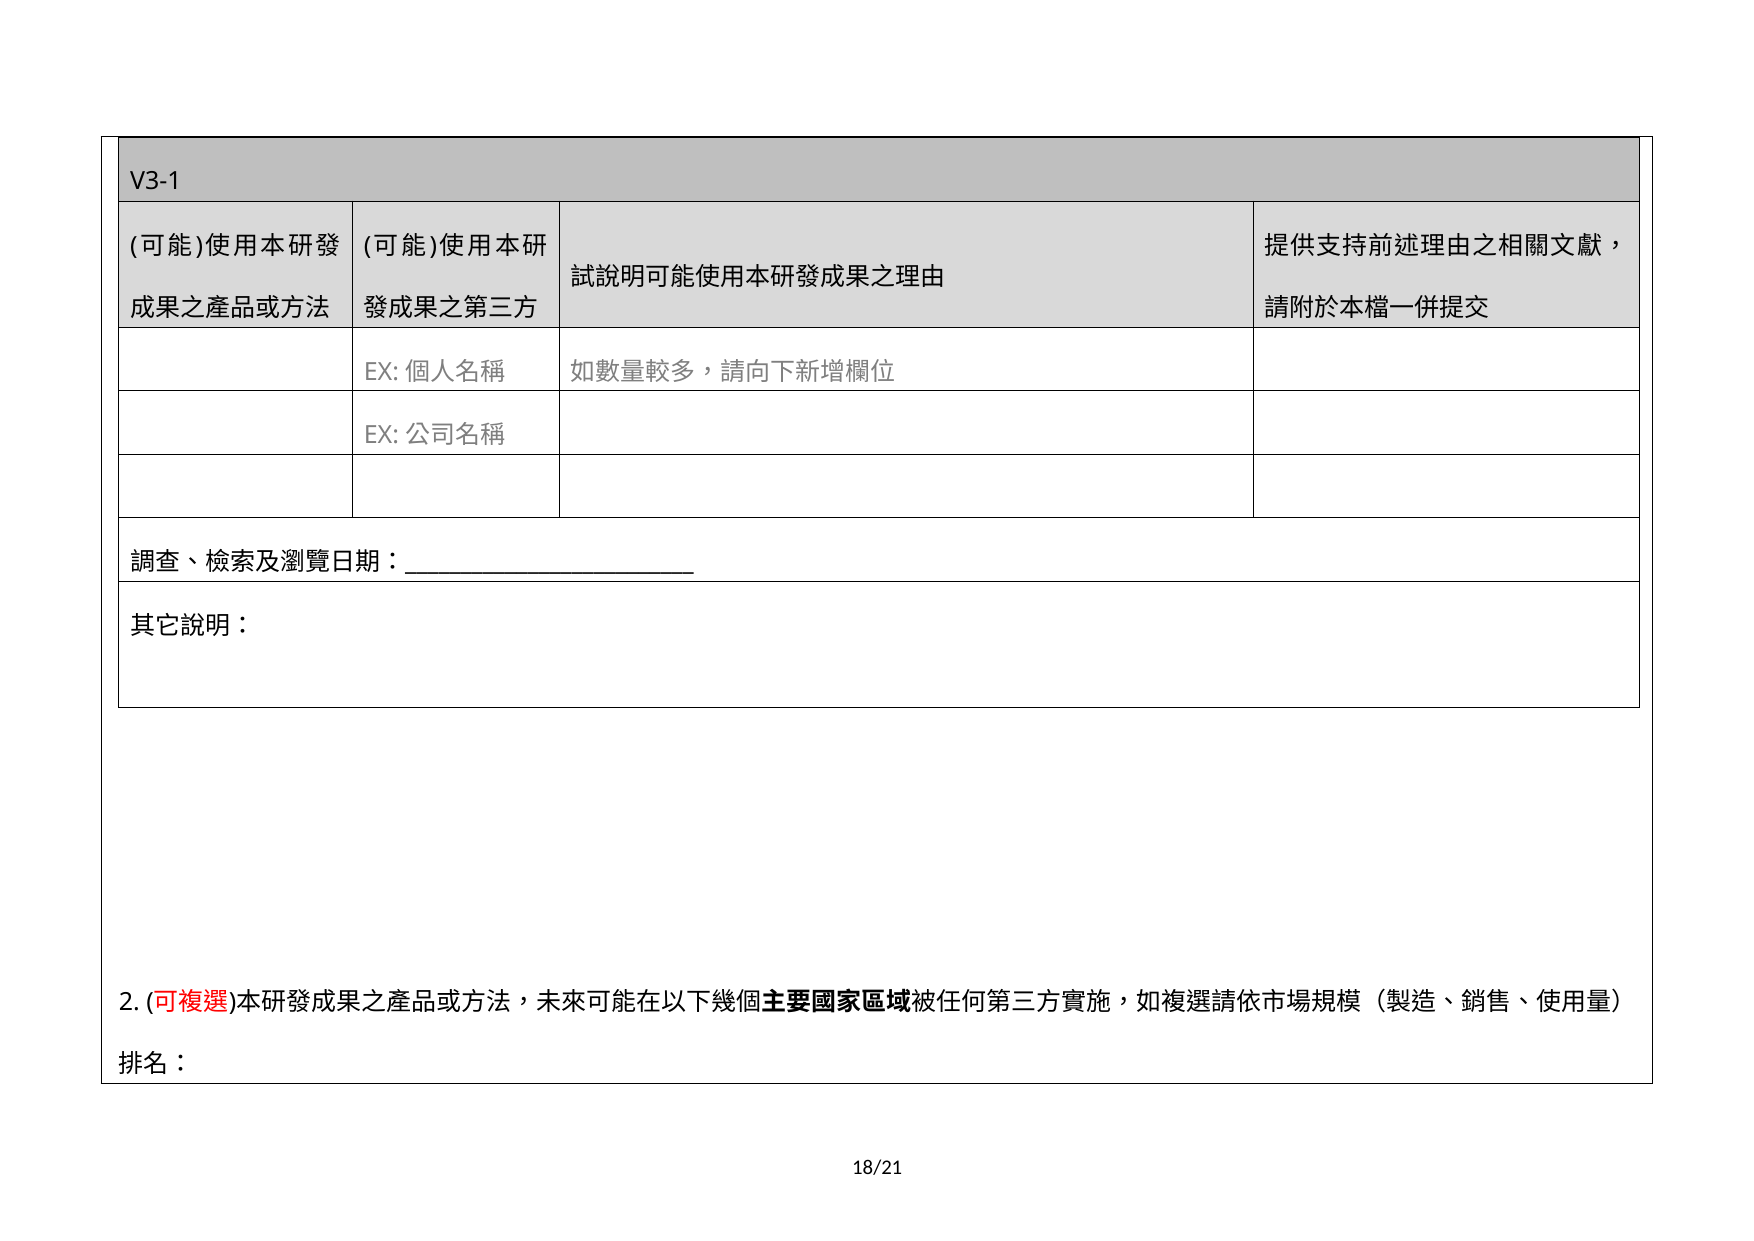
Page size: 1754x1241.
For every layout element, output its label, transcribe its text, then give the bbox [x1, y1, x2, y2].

table_cell 提供支持前述理由之相關文獻，請附於本檔一併提交 [1254, 202, 1639, 327]
table_cell 如數量較多，請向下新增欄位 [560, 328, 1253, 390]
table_cell 試說明可能使用本研發成果之理由 [560, 202, 1253, 327]
table_cell 調查、檢索及瀏覽日期：__________________________ [119, 518, 1639, 581]
table_cell [353, 455, 559, 517]
table_cell EX: 公司名稱 [353, 391, 559, 454]
table_cell [560, 455, 1253, 517]
table_cell [119, 328, 352, 390]
table_cell (可能)使用本研發成果之第三方 [353, 202, 559, 327]
table_cell 其它說明： [119, 582, 1639, 707]
table_cell 2. (可複選)本研發成果之產品或方法，未來可能在以下幾個主要國家區域被任何第三方實施，如複選請依市場規模（製造、銷售、使用量）排名： [102, 137, 1652, 1083]
table_cell (可能)使用本研發成果之產品或方法 [119, 202, 352, 327]
table_cell EX: 個人名稱 [353, 328, 559, 390]
table_cell [119, 391, 352, 454]
table_header V3-1 [119, 138, 1639, 201]
table_cell [560, 391, 1253, 454]
table_cell [1254, 455, 1639, 517]
table_cell [1254, 328, 1639, 390]
table_cell [119, 455, 352, 517]
table_cell [1254, 391, 1639, 454]
